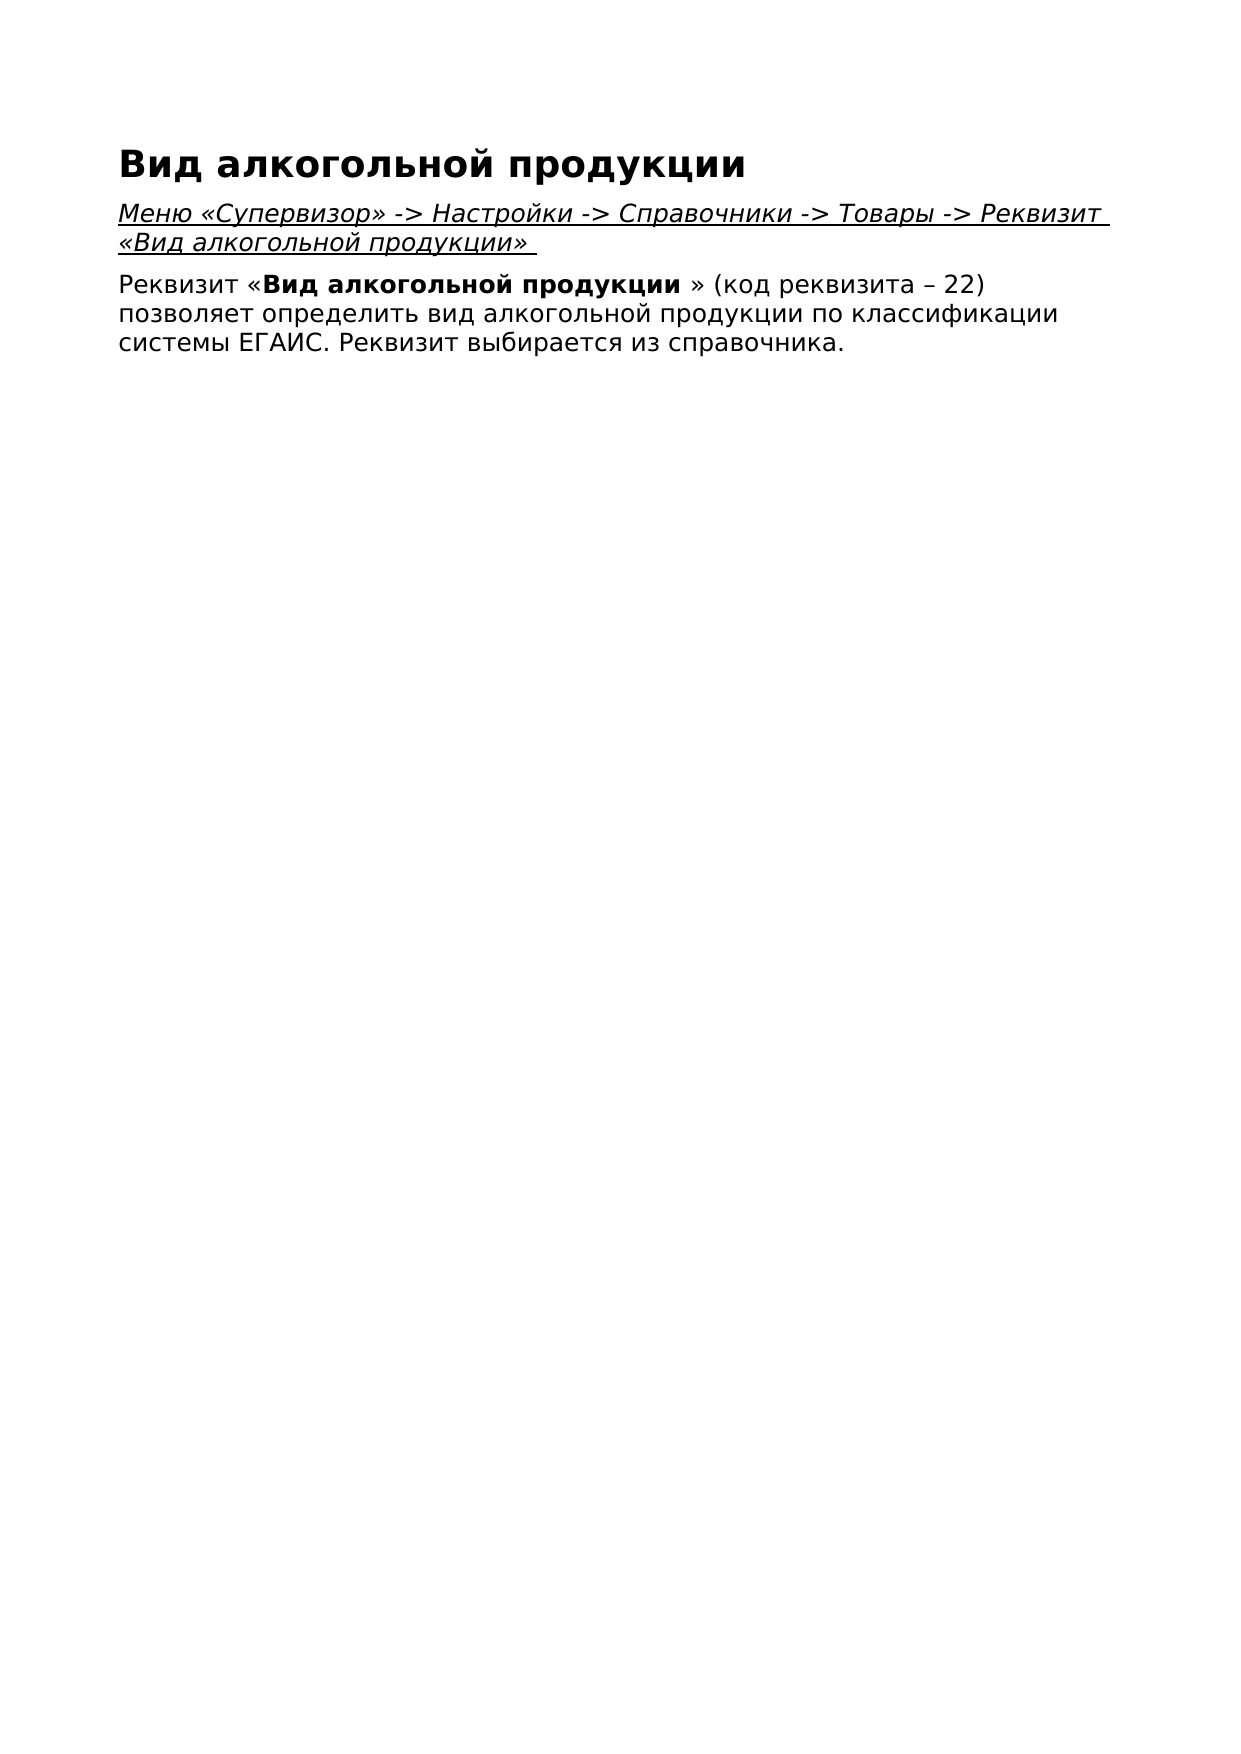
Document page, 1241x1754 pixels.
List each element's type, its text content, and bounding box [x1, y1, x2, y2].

text Меню «Супервизор» -> Настройки -> Справочники -> Товары -> Реквизит «Вид алкогольной продукции» [118, 199, 1122, 258]
text Реквизит «Вид алкогольной продукции » (код реквизита – 22) позволяет определить вид алкогольной продукции по классификации системы ЕГАИС. Реквизит выбирается из справочника. [118, 270, 1122, 358]
subtitle Вид алкогольной продукции [118, 143, 1122, 187]
